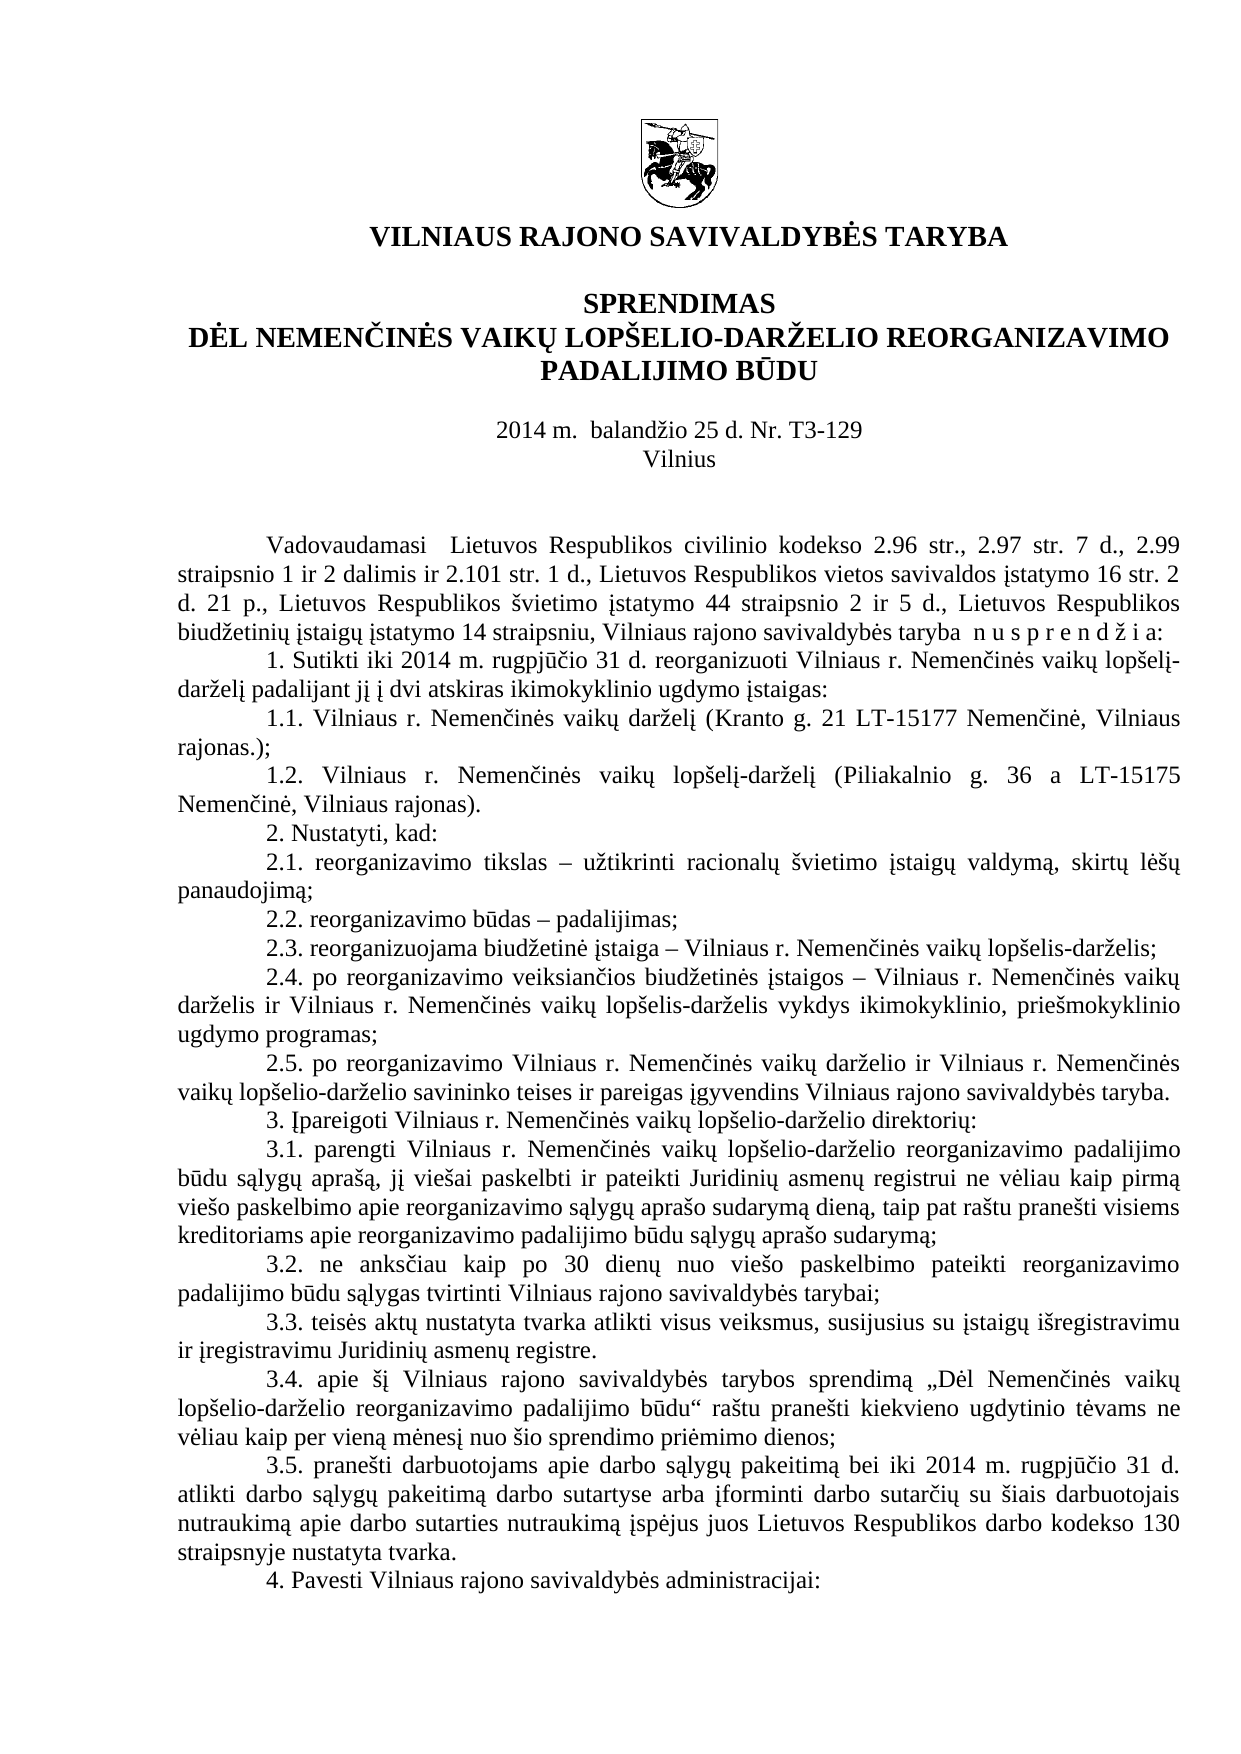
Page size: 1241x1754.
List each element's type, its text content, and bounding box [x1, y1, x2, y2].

text VILNIAUS RAJONO SAVIVALDYBĖS TARYBA [192, 219, 1186, 253]
text 2. Nustatyti, kad: [177, 818, 1181, 847]
text 3.4. apie šį Vilniaus rajono savivaldybės tarybos sprendimą „Dėl Nemenčinės vaikų lopšelio-darželio reorganizavimo padalijimo būdu“ raštu pranešti kiekvieno ugdytinio tėvams ne vėliau kaip per vieną mėnesį nuo šio sprendimo priėmimo dienos; [177, 1364, 1181, 1451]
text 2.2. reorganizavimo būdas – padalijimas; [177, 904, 1181, 933]
text 2014 m. balandžio 25 d. Nr. T3-129 [177, 416, 1181, 444]
text Vilnius [177, 444, 1181, 473]
text 1.2. Vilniaus r. Nemenčinės vaikų lopšelį-darželį (Piliakalnio g. 36 a LT-15175 Nemenčinė, Vilniaus rajonas). [177, 761, 1181, 818]
text 1.1. Vilniaus r. Nemenčinės vaikų darželį (Kranto g. 21 LT-15177 Nemenčinė, Vilniaus rajonas.); [177, 703, 1181, 761]
text 3.1. parengti Vilniaus r. Nemenčinės vaikų lopšelio-darželio reorganizavimo padalijimo būdu sąlygų aprašą, jį viešai paskelbti ir pateikti Juridinių asmenų registrui ne vėliau kaip pirmą viešo paskelbimo apie reorganizavimo sąlygų aprašo sudarymą dieną, taip pat raštu pranešti visiems kreditoriams apie reorganizavimo padalijimo būdu sąlygų aprašo sudarymą; [177, 1134, 1181, 1249]
text 4. Pavesti Vilniaus rajono savivaldybės administracijai: [177, 1566, 1181, 1594]
text 3.3. teisės aktų nustatyta tvarka atlikti visus veiksmus, susijusius su įstaigų išregistravimu ir įregistravimu Juridinių asmenų registre. [177, 1307, 1181, 1364]
text 2.5. po reorganizavimo Vilniaus r. Nemenčinės vaikų darželio ir Vilniaus r. Nemenčinės vaikų lopšelio-darželio savininko teises ir pareigas įgyvendins Vilniaus rajono savivaldybės taryba. [177, 1048, 1181, 1106]
text 2.3. reorganizuojama biudžetinė įstaiga – Vilniaus r. Nemenčinės vaikų lopšelis-darželis; [177, 933, 1181, 962]
text SPRENDIMAS [177, 286, 1181, 320]
text Vadovaudamasi Lietuvos Respublikos civilinio kodekso 2.96 str., 2.97 str. 7 d., 2.99 straipsnio 1 ir 2 dalimis ir 2.101 str. 1 d., Lietuvos Respublikos vietos savivaldos įstatymo 16 str. 2 d. 21 p., Lietuvos Respublikos švietimo įstatymo 44 straipsnio 2 ir 5 d., Lietuvos Respublikos biudžetinių įstaigų įstatymo 14 straipsniu, Vilniaus rajono savivaldybės taryba n u s p r e n d ž i a: [177, 531, 1181, 646]
text DĖL NEMENČINĖS VAIKŲ LOPŠELIO-DARŽELIO REORGANIZAVIMO PADALIJIMO BŪDU [177, 320, 1181, 387]
text 1. Sutikti iki 2014 m. rugpjūčio 31 d. reorganizuoti Vilniaus r. Nemenčinės vaikų lopšelį-darželį padalijant jį į dvi atskiras ikimokyklinio ugdymo įstaigas: [177, 646, 1181, 703]
text 3.5. pranešti darbuotojams apie darbo sąlygų pakeitimą bei iki 2014 m. rugpjūčio 31 d. atlikti darbo sąlygų pakeitimą darbo sutartyse arba įforminti darbo sutarčių su šiais darbuotojais nutraukimą apie darbo sutarties nutraukimą įspėjus juos Lietuvos Respublikos darbo kodekso 130 straipsnyje nustatyta tvarka. [177, 1451, 1181, 1566]
text 2.4. po reorganizavimo veiksiančios biudžetinės įstaigos – Vilniaus r. Nemenčinės vaikų darželis ir Vilniaus r. Nemenčinės vaikų lopšelis-darželis vykdys ikimokyklinio, priešmokyklinio ugdymo programas; [177, 962, 1181, 1048]
text 2.1. reorganizavimo tikslas – užtikrinti racionalų švietimo įstaigų valdymą, skirtų lėšų panaudojimą; [177, 847, 1181, 904]
text 3.2. ne anksčiau kaip po 30 dienų nuo viešo paskelbimo pateikti reorganizavimo padalijimo būdu sąlygas tvirtinti Vilniaus rajono savivaldybės tarybai; [177, 1249, 1181, 1307]
text 3. Įpareigoti Vilniaus r. Nemenčinės vaikų lopšelio-darželio direktorių: [177, 1106, 1181, 1134]
